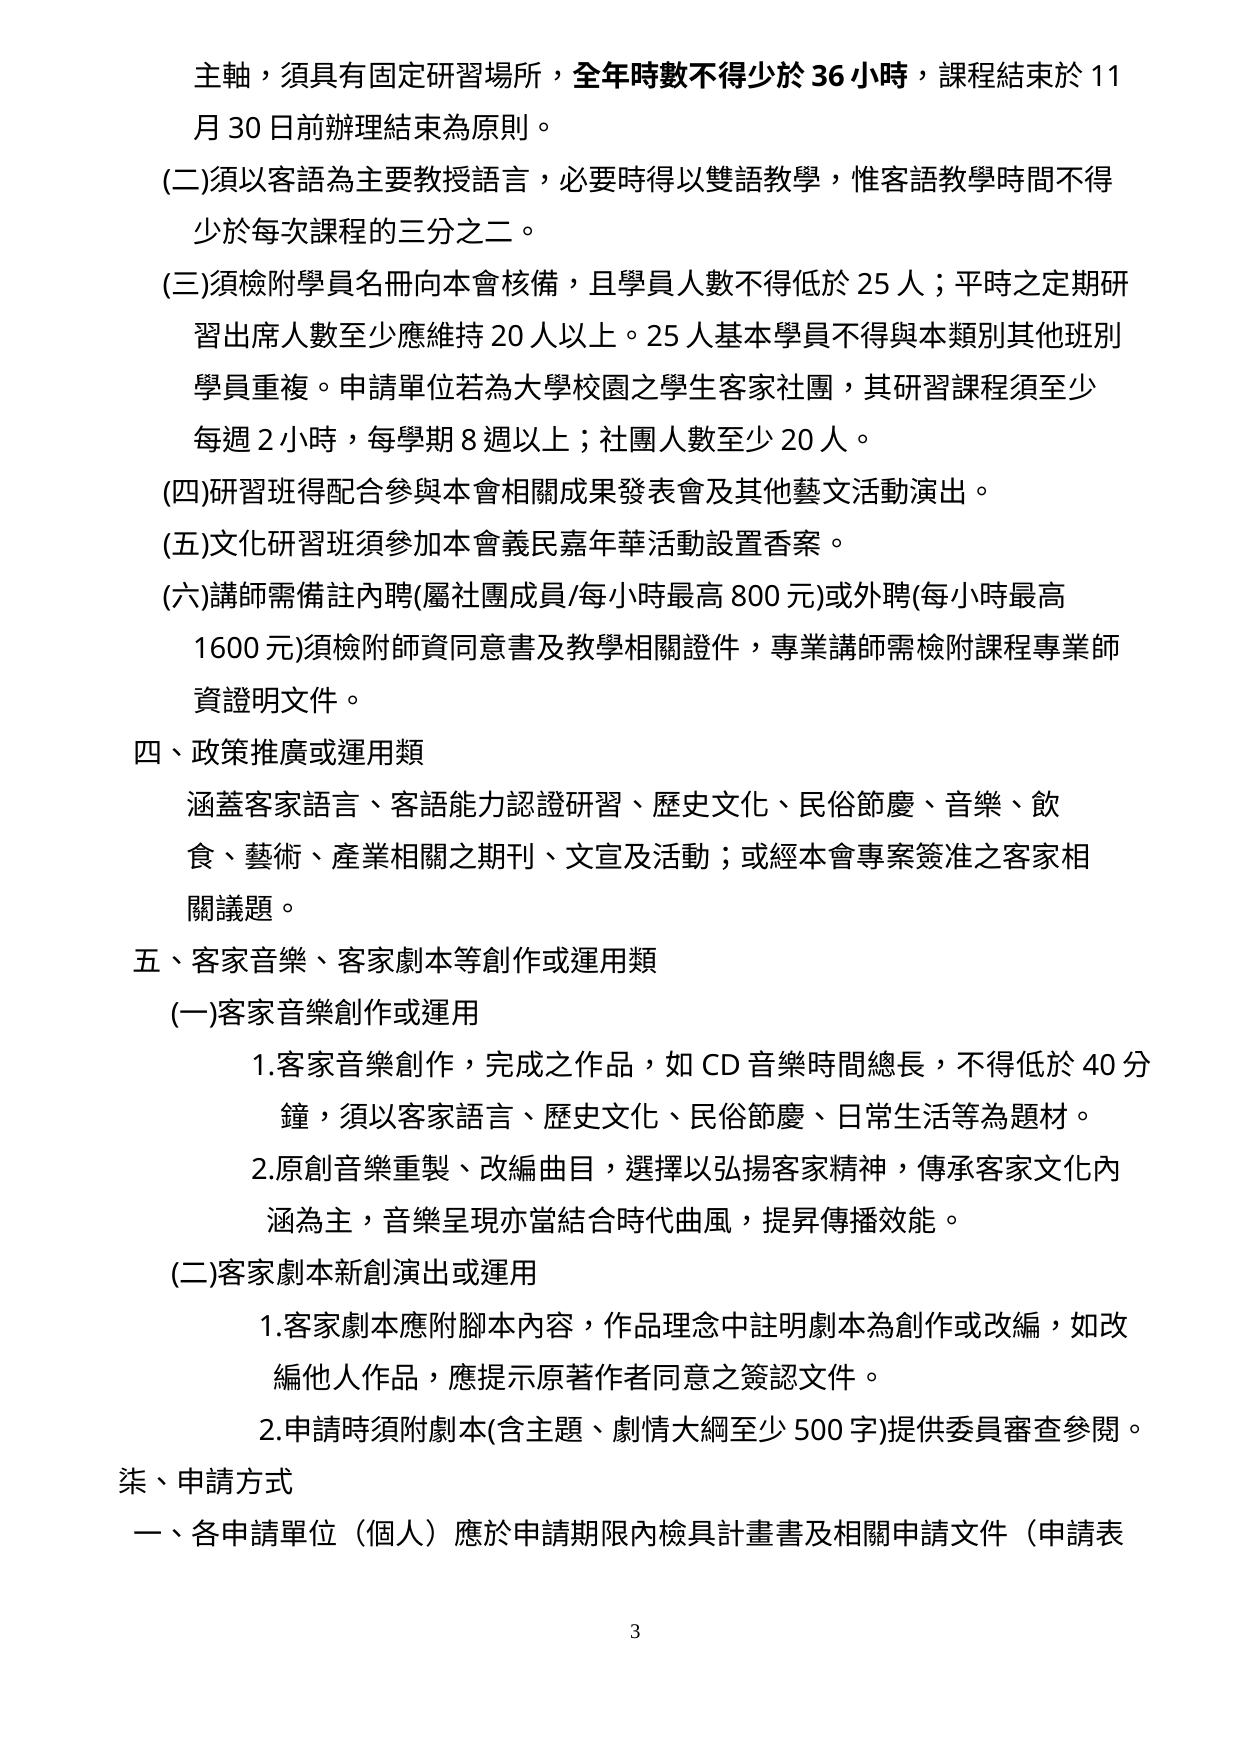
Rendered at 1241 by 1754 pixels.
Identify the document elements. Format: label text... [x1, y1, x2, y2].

text 1.客家音樂創作，完成之作品，如CD音樂時間總長，不得低於40分鐘，須以客家語言、歷史文化、民俗節慶、日常生活等為題材。 [251, 1034, 1152, 1138]
text 學員重複。申請單位若為大學校園之學生客家社團，其研習課程須至少 [118, 357, 1152, 409]
text (六)講師需備註內聘(屬社團成員/每小時最高800元)或外聘(每小時最高 [118, 565, 1152, 617]
text 每週2小時，每學期8週以上；社團人數至少20人。 [118, 409, 1152, 461]
text 月30日前辦理結束為原則。 [163, 96, 1152, 148]
text 五、客家音樂、客家劇本等創作或運用類 [118, 930, 1152, 982]
text 涵蓋客家語言、客語能力認證研習、歷史文化、民俗節慶、音樂、飲 [148, 773, 1152, 826]
text 四、政策推廣或運用類 [133, 721, 1152, 773]
text (二)客家劇本新創演出或運用 [148, 1242, 1152, 1294]
text (五)文化研習班須參加本會義民嘉年華活動設置香案。 [163, 513, 1152, 565]
text 涵為主，音樂呈現亦當結合時代曲風，提昇傳播效能。 [251, 1190, 1152, 1242]
text 少於每次課程的三分之二。 [118, 201, 1152, 253]
text 1.客家劇本應附腳本內容，作品理念中註明劇本為創作或改編，如改 [250, 1294, 1152, 1346]
text 一、各申請單位（個人）應於申請期限內檢具計畫書及相關申請文件（申請表 [133, 1503, 1152, 1555]
text 關議題。 [148, 878, 1152, 930]
text 資證明文件。 [118, 669, 1152, 721]
text 食、藝術、產業相關之期刊、文宣及活動；或經本會專案簽准之客家相 [148, 826, 1152, 878]
text 習出席人數至少應維持20人以上。25人基本學員不得與本類別其他班別 [118, 305, 1152, 357]
text (四)研習班得配合參與本會相關成果發表會及其他藝文活動演出。 [163, 461, 1152, 513]
text 編他人作品，應提示原著作者同意之簽認文件。 [250, 1346, 1152, 1398]
text 主軸，須具有固定研習場所，全年時數不得少於36小時，課程結束於11 [163, 44, 1152, 96]
text (三)須檢附學員名冊向本會核備，且學員人數不得低於25人；平時之定期研 [118, 253, 1152, 305]
text (一)客家音樂創作或運用 [148, 982, 1152, 1034]
text 1600元)須檢附師資同意書及教學相關證件，專業講師需檢附課程專業師 [118, 617, 1152, 669]
text 2.原創音樂重製、改編曲目，選擇以弘揚客家精神，傳承客家文化內 [251, 1138, 1152, 1190]
text 柒、申請方式 [118, 1451, 1152, 1503]
text 2.申請時須附劇本(含主題、劇情大綱至少500字)提供委員審查參閱。 [250, 1398, 1152, 1451]
text (二)須以客語為主要教授語言，必要時得以雙語教學，惟客語教學時間不得 [118, 148, 1152, 201]
